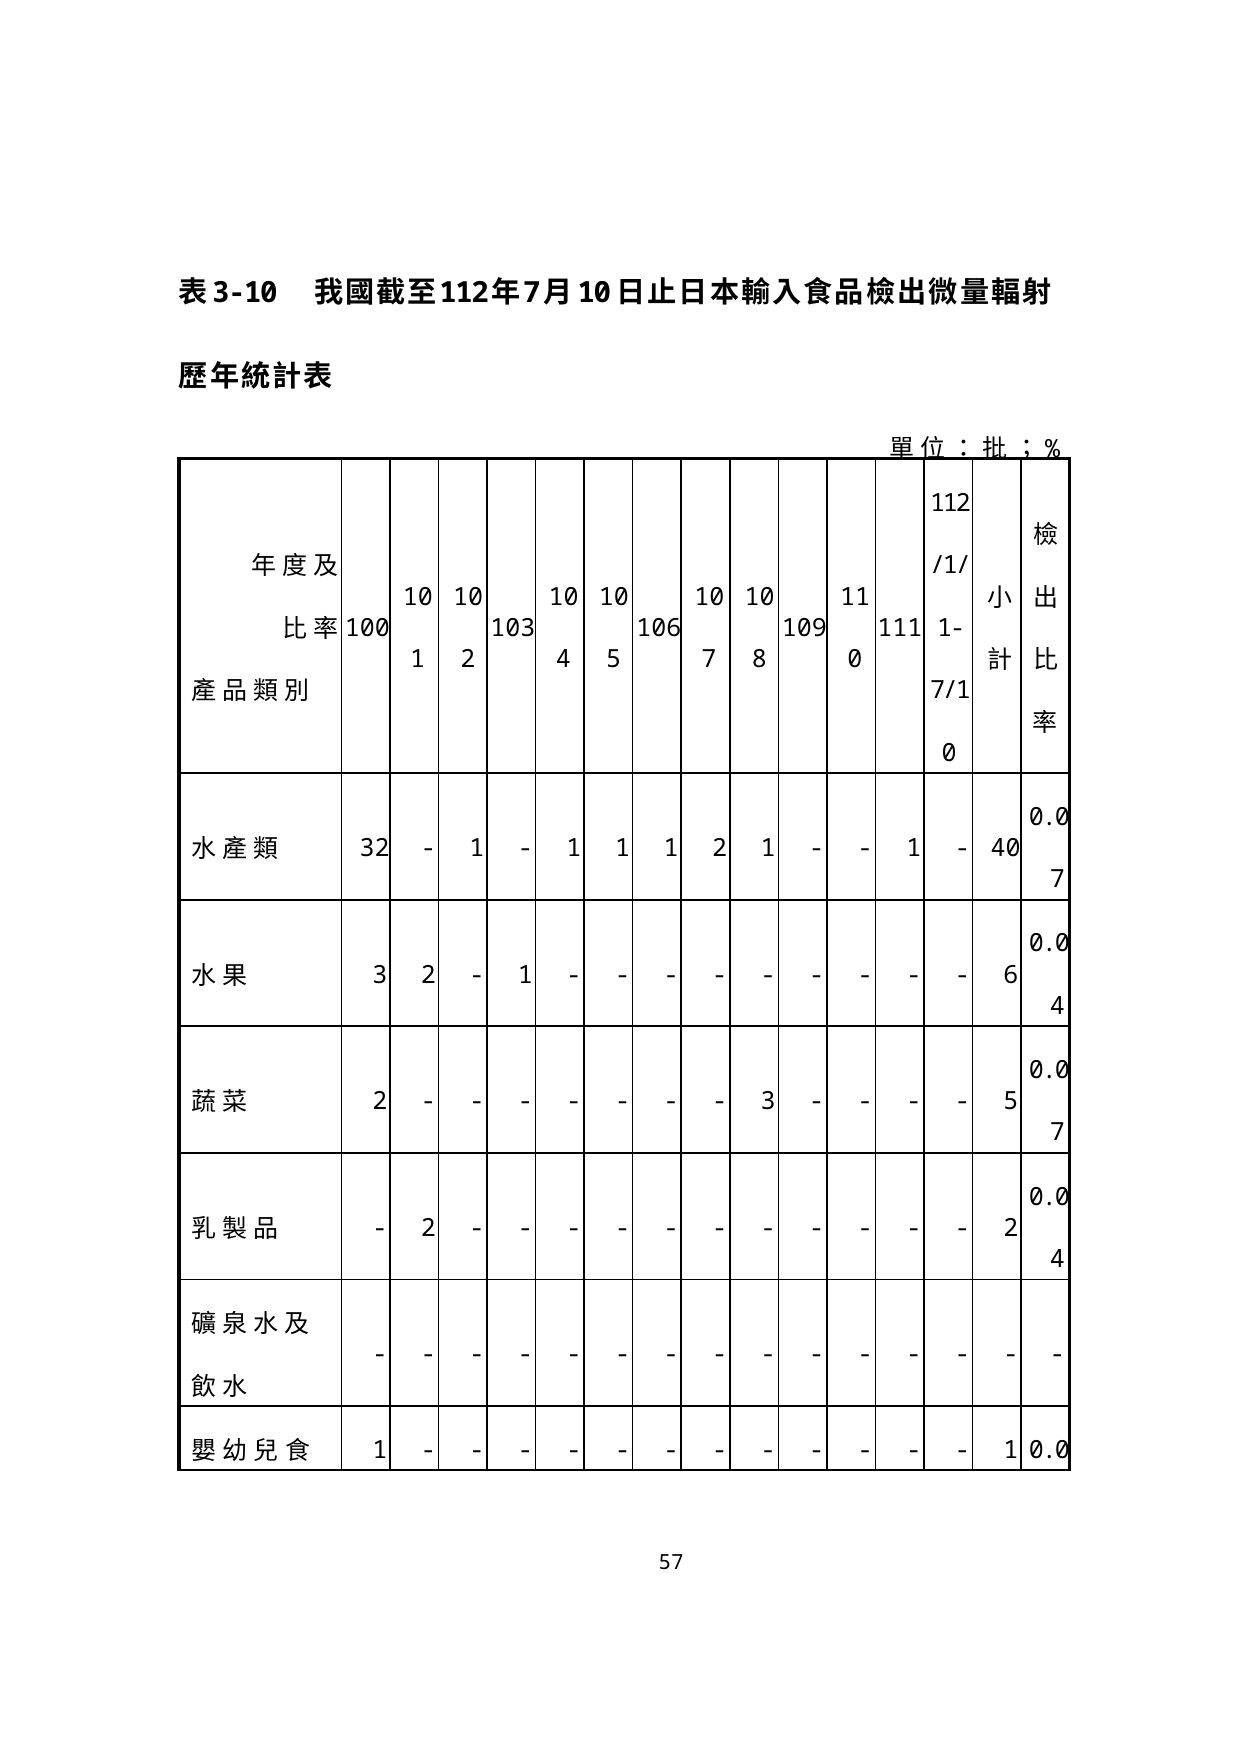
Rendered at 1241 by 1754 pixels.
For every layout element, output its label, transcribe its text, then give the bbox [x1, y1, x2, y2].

table_cell - [391, 1280, 438, 1405]
table_cell - [488, 1027, 535, 1152]
table_cell - [828, 1027, 875, 1152]
table_cell - [536, 1280, 583, 1405]
table_cell 水產類 [181, 774, 341, 899]
table_cell - [682, 1154, 729, 1278]
table_cell - [342, 1280, 389, 1405]
table_cell - [391, 774, 438, 899]
table_cell 0.07 [1022, 1027, 1068, 1152]
table_cell - [585, 1280, 632, 1405]
table_cell - [925, 901, 972, 1025]
table_cell - [682, 1280, 729, 1405]
text 單位：批；% [177, 394, 1063, 457]
table_cell 6 [973, 901, 1020, 1025]
table_cell - [536, 901, 583, 1025]
table_cell - [828, 1407, 875, 1469]
table_cell 礦泉水及飲水 [181, 1280, 341, 1405]
table_cell - [633, 901, 680, 1025]
table_cell 1 [342, 1407, 389, 1469]
table_cell - [876, 1027, 923, 1152]
table_header 檢出比率 [1022, 460, 1068, 772]
table_cell - [1022, 1280, 1068, 1405]
table_cell - [779, 774, 826, 899]
table_header 102 [439, 460, 486, 772]
table_cell - [731, 1407, 778, 1469]
table_cell - [828, 1280, 875, 1405]
table_cell 40 [973, 774, 1020, 899]
table_cell - [779, 901, 826, 1025]
table_cell - [973, 1280, 1020, 1405]
table_cell 3 [342, 901, 389, 1025]
table_cell 2 [391, 1154, 438, 1278]
table_header 101 [391, 460, 438, 772]
table_cell 1 [439, 774, 486, 899]
table_header 111 [876, 460, 923, 772]
table_header 112/1/1-7/10 [925, 460, 972, 772]
table_cell - [633, 1154, 680, 1278]
table_cell 1 [488, 901, 535, 1025]
table_cell - [925, 774, 972, 899]
table_cell 乳製品 [181, 1154, 341, 1278]
table_cell - [633, 1280, 680, 1405]
table_header 100 [342, 460, 389, 772]
table_cell - [779, 1027, 826, 1152]
table_cell 32 [342, 774, 389, 899]
table_cell - [585, 1407, 632, 1469]
table_cell 1 [876, 774, 923, 899]
table_cell 1 [585, 774, 632, 899]
table_cell 5 [973, 1027, 1020, 1152]
table_cell - [682, 901, 729, 1025]
table_cell - [439, 1407, 486, 1469]
table_cell - [488, 1407, 535, 1469]
table_header 109 [779, 460, 826, 772]
text 表3-10 我國截至112年7月10日止日本輸入食品檢出微量輻射歷年統計表 [177, 207, 1063, 394]
table_cell 2 [391, 901, 438, 1025]
table_cell - [391, 1407, 438, 1469]
table_cell - [828, 901, 875, 1025]
table_cell - [585, 1027, 632, 1152]
table_cell 2 [342, 1027, 389, 1152]
table_cell - [536, 1154, 583, 1278]
table_cell - [828, 1154, 875, 1278]
table_cell - [439, 1027, 486, 1152]
table_cell - [925, 1154, 972, 1278]
table_cell - [585, 901, 632, 1025]
table_cell - [439, 901, 486, 1025]
table_cell 3 [731, 1027, 778, 1152]
table_cell 蔬菜 [181, 1027, 341, 1152]
table_cell 0.07 [1022, 774, 1068, 899]
table_cell 1 [973, 1407, 1020, 1469]
table_cell - [925, 1027, 972, 1152]
table_cell - [439, 1280, 486, 1405]
table_cell - [682, 1407, 729, 1469]
table_cell - [779, 1407, 826, 1469]
table_cell 2 [682, 774, 729, 899]
table_header 年度及 比率 產品類別 [181, 460, 341, 772]
table_cell - [731, 1154, 778, 1278]
table_cell - [731, 1280, 778, 1405]
table_header 105 [585, 460, 632, 772]
table_cell - [488, 774, 535, 899]
table_cell - [585, 1154, 632, 1278]
table_cell - [439, 1154, 486, 1278]
table_cell - [731, 901, 778, 1025]
table_cell - [925, 1407, 972, 1469]
table_cell - [488, 1154, 535, 1278]
table_cell 1 [633, 774, 680, 899]
table_cell 1 [536, 774, 583, 899]
table_header 108 [731, 460, 778, 772]
table_cell - [779, 1154, 826, 1278]
table_cell 0.04 [1022, 1154, 1068, 1278]
table_cell 嬰幼兒食 [181, 1407, 341, 1469]
table_cell - [876, 1407, 923, 1469]
table_cell - [633, 1407, 680, 1469]
table_cell - [391, 1027, 438, 1152]
table_header 小計 [973, 460, 1020, 772]
table_cell - [876, 1280, 923, 1405]
table_cell - [633, 1027, 680, 1152]
table_cell - [682, 1027, 729, 1152]
table_cell 0.04 [1022, 901, 1068, 1025]
table_header 104 [536, 460, 583, 772]
table_cell - [925, 1280, 972, 1405]
table_cell - [876, 901, 923, 1025]
table_header 106 [633, 460, 680, 772]
table_header 110 [828, 460, 875, 772]
table_cell - [488, 1280, 535, 1405]
table_cell - [779, 1280, 826, 1405]
table_cell - [342, 1154, 389, 1278]
table_header 107 [682, 460, 729, 772]
table_cell 水果 [181, 901, 341, 1025]
table_cell - [876, 1154, 923, 1278]
table_cell - [828, 774, 875, 899]
table_header 103 [488, 460, 535, 772]
table_cell 2 [973, 1154, 1020, 1278]
table_cell 1 [731, 774, 778, 899]
table_cell - [536, 1407, 583, 1469]
table_cell 0.0 [1022, 1407, 1068, 1469]
table_cell - [536, 1027, 583, 1152]
